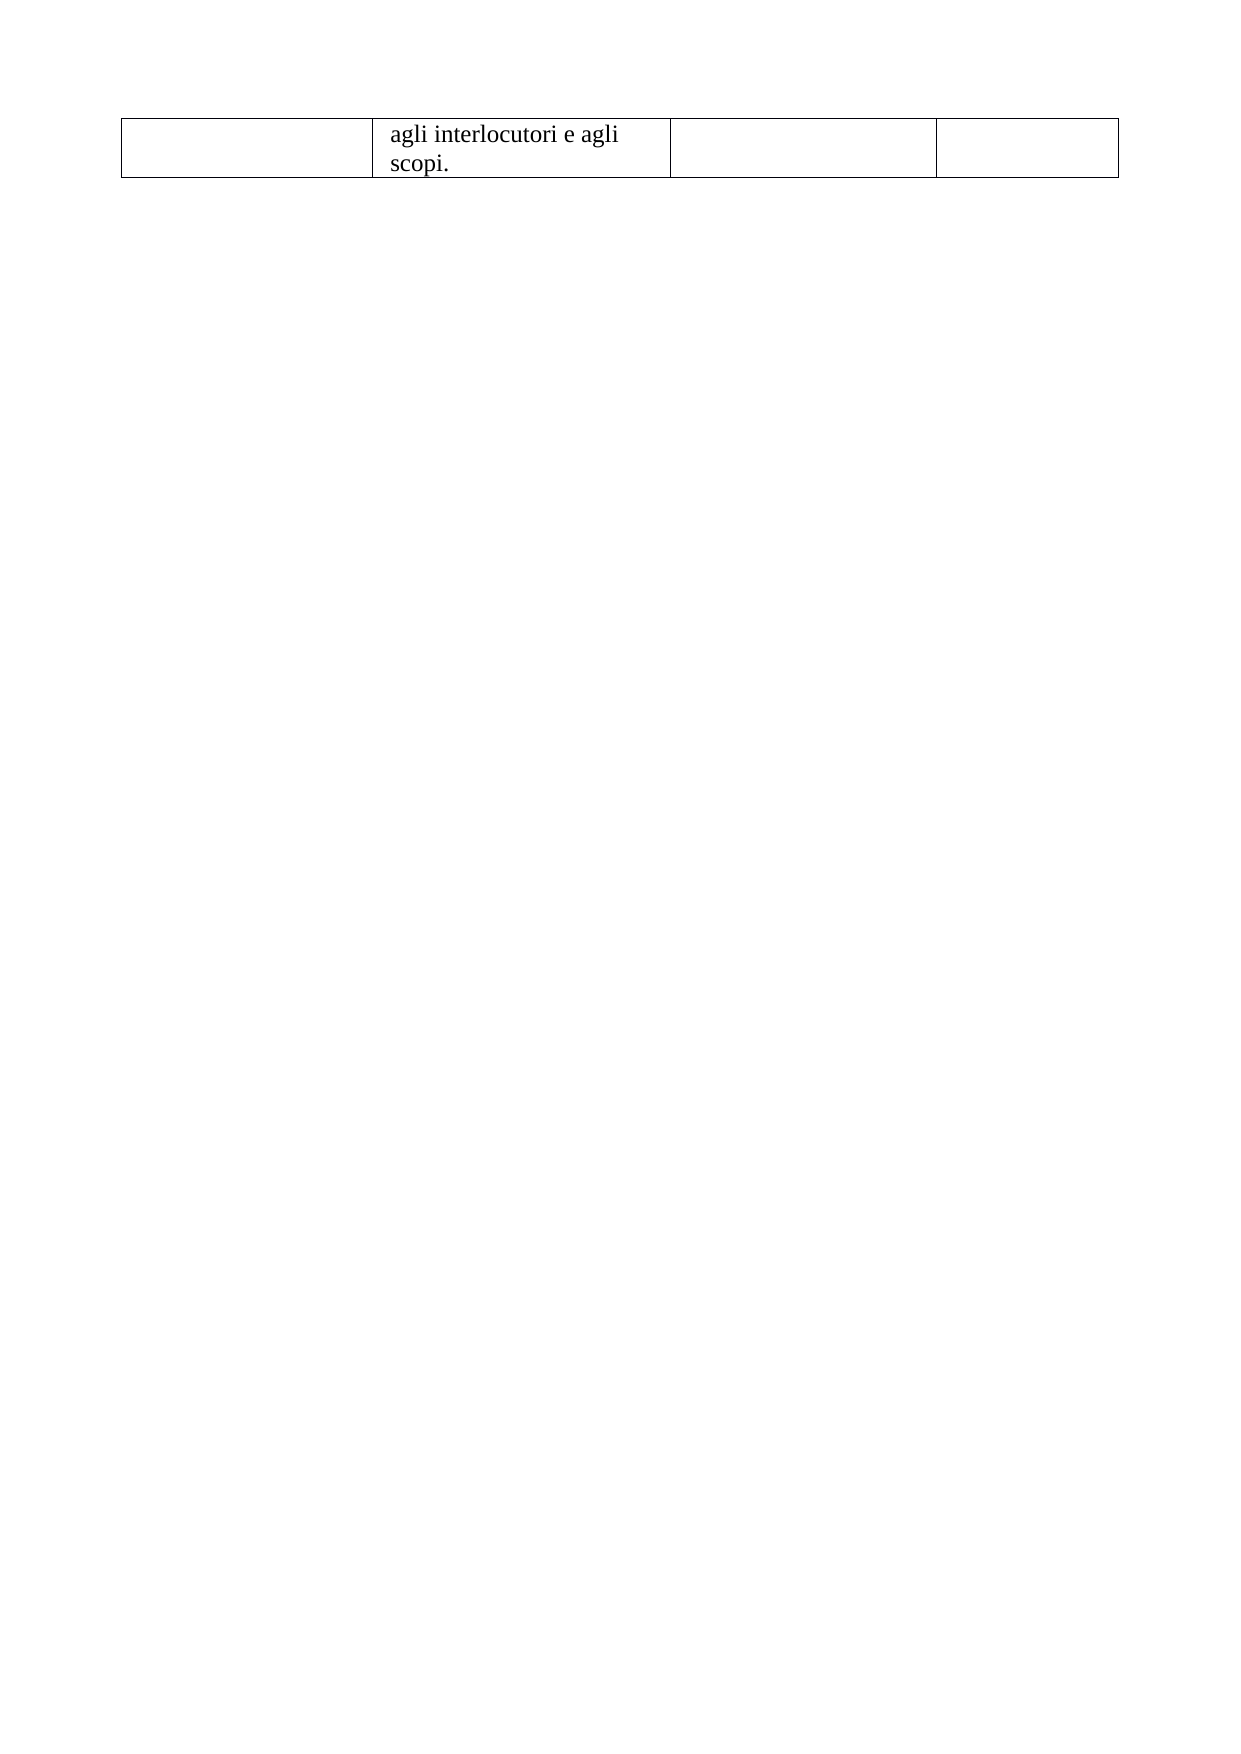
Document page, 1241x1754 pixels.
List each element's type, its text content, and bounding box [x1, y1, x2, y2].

table_cell agli interlocutori e agli scopi. [373, 119, 670, 177]
table_cell [671, 119, 936, 177]
table_cell [122, 119, 372, 177]
table_cell [937, 119, 1118, 177]
